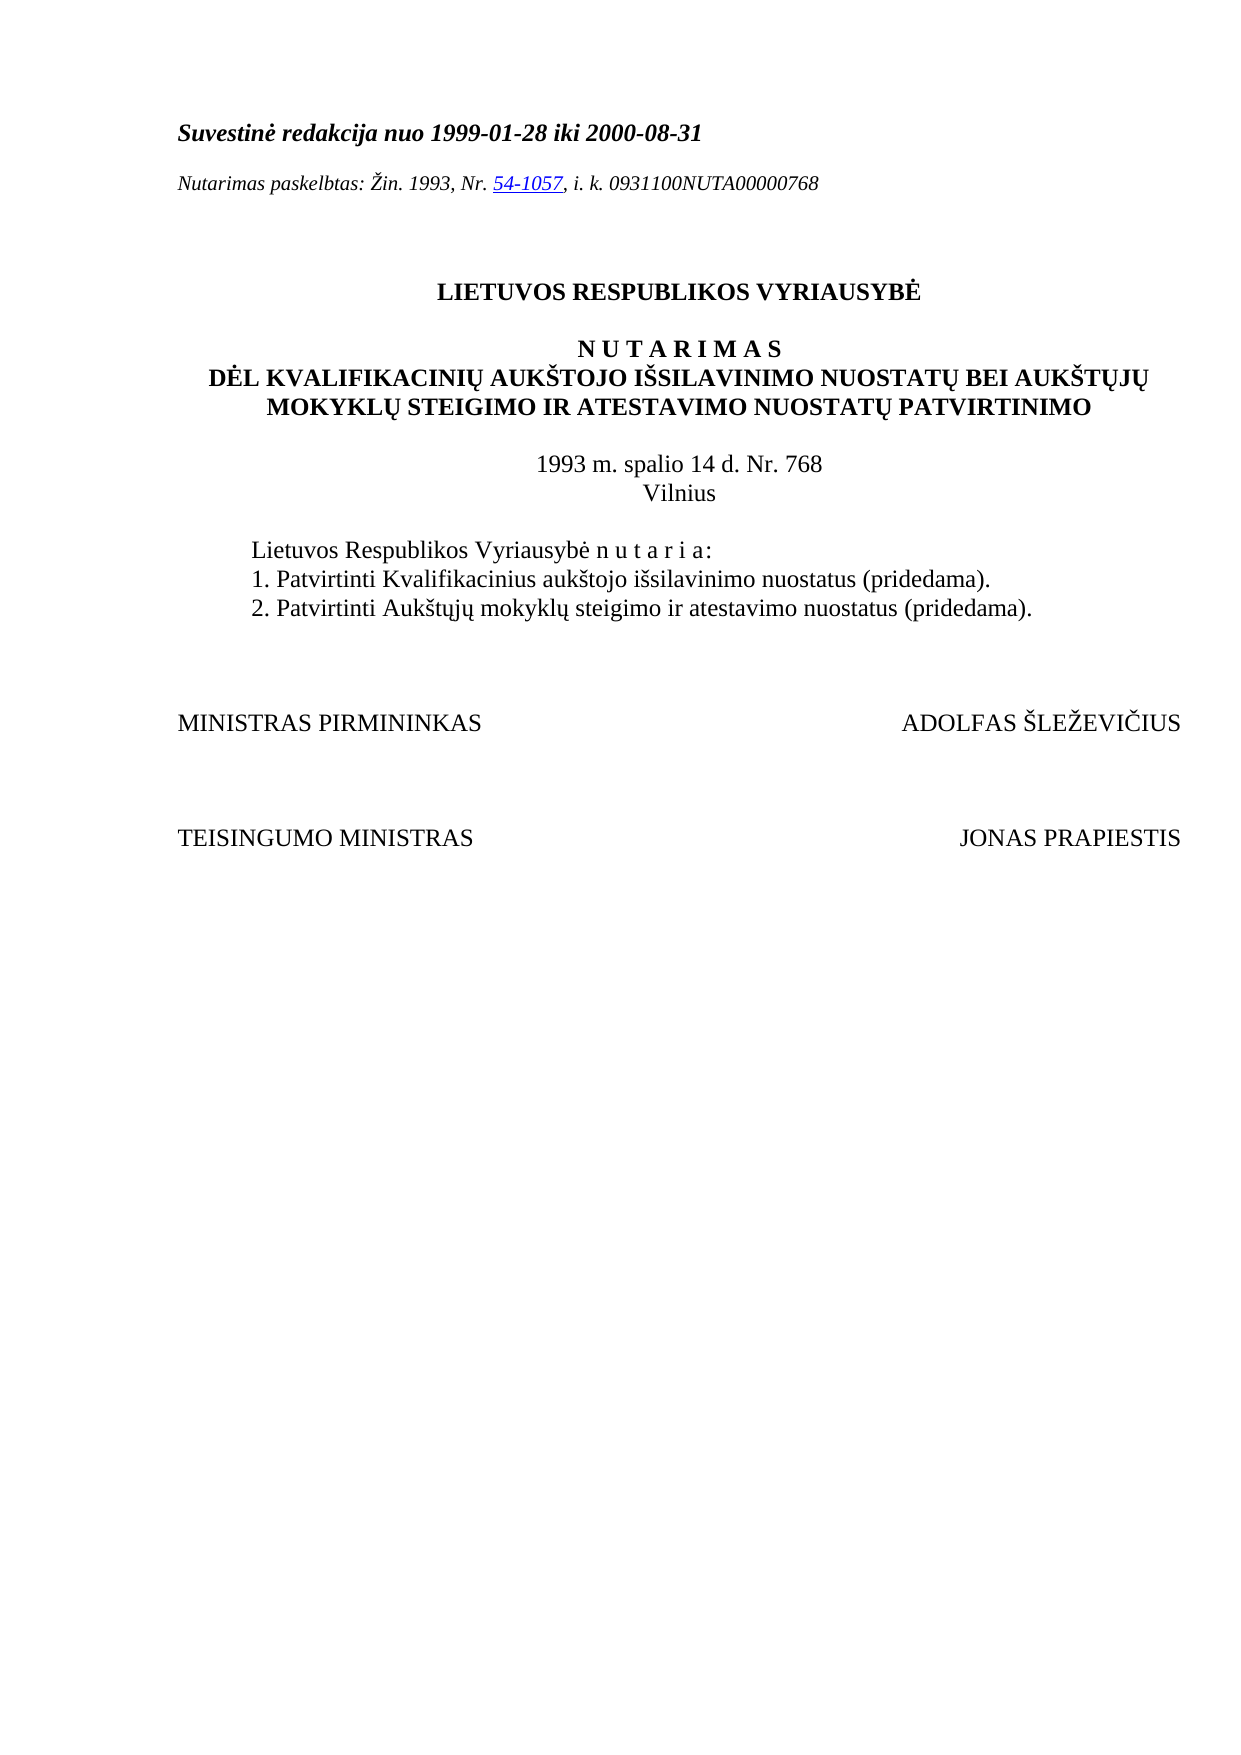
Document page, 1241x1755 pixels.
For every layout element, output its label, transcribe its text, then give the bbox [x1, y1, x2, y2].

text N U T A R I M A S [177, 334, 1181, 363]
text Lietuvos Respublikos Vyriausybė nutaria: [177, 535, 1181, 564]
text Vilnius [177, 478, 1181, 507]
text TEISINGUMO MINISTRAS JONAS PRAPIESTIS [177, 823, 1181, 852]
text Nutarimas paskelbtas: Žin. 1993, Nr. 54-1057, i. k. 0931100NUTA00000768 [177, 171, 1181, 195]
text 1. Patvirtinti Kvalifikacinius aukštojo išsilavinimo nuostatus (pridedama). [177, 564, 1181, 593]
text 2. Patvirtinti Aukštųjų mokyklų steigimo ir atestavimo nuostatus (pridedama). [177, 593, 1181, 622]
text MINISTRAS PIRMININKAS ADOLFAS ŠLEŽEVIČIUS [177, 708, 1181, 737]
text 1993 m. spalio 14 d. Nr. 768 [177, 449, 1181, 478]
text DĖL KVALIFIKACINIŲ AUKŠTOJO IŠSILAVINIMO NUOSTATŲ BEI AUKŠTŲJŲ MOKYKLŲ STEIGIMO IR ATESTAVIMO NUOSTATŲ PATVIRTINIMO [177, 363, 1181, 420]
text Suvestinė redakcija nuo 1999-01-28 iki 2000-08-31 [177, 118, 1181, 147]
text LIETUVOS RESPUBLIKOS VYRIAUSYBĖ [177, 277, 1181, 305]
